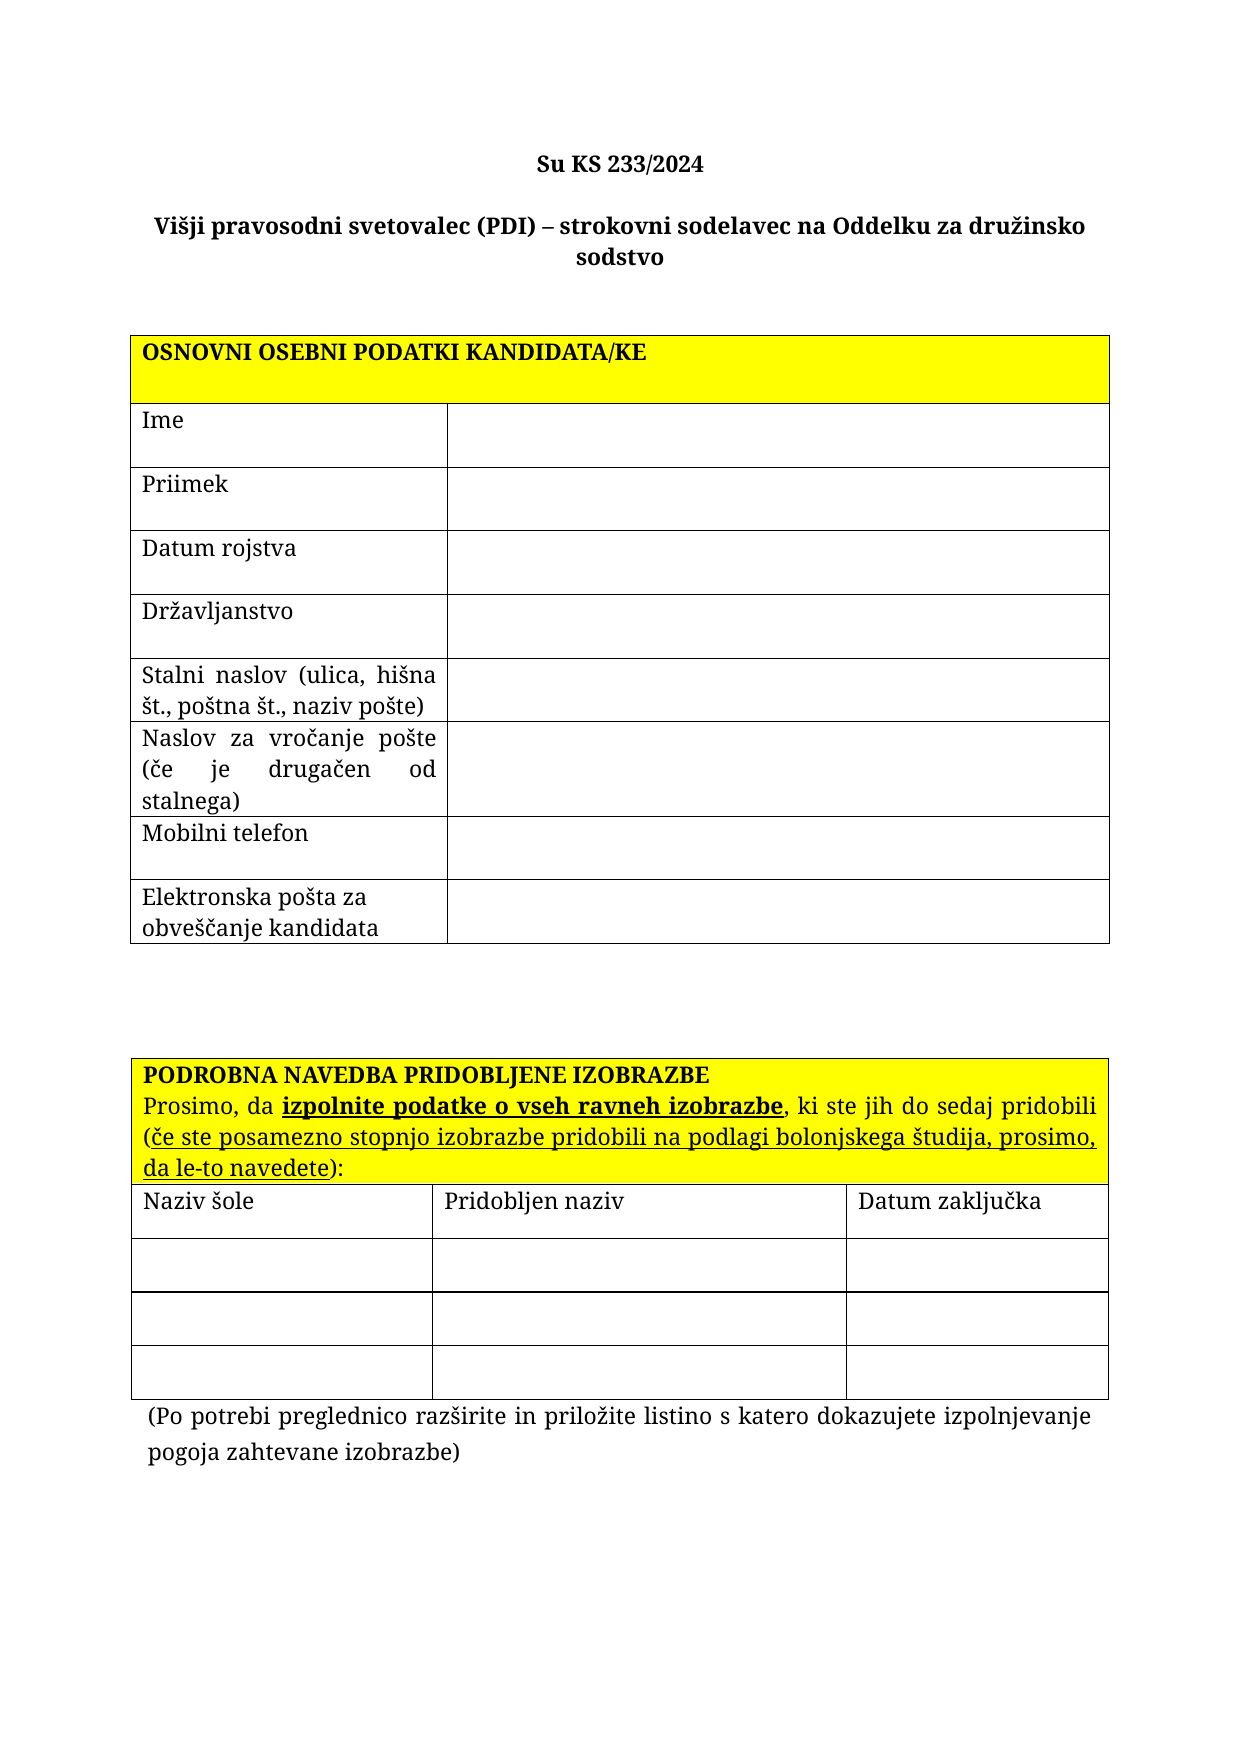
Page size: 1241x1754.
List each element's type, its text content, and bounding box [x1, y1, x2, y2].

table_cell Naziv šole [132, 1185, 432, 1238]
table_cell Ime [131, 404, 447, 467]
table_cell [448, 595, 1109, 657]
table_cell Naslov za vročanje pošte (če je drugačen od stalnega) [131, 722, 447, 816]
table_cell [847, 1239, 1108, 1291]
table_header PODROBNA NAVEDBA PRIDOBLJENE IZOBRAZBE Prosimo, da izpolnite podatke o vseh ravneh izobrazbe, ki ste jih do sedaj pridobili (če ste posamezno stopnjo izobrazbe pridobili na podlagi bolonjskega študija, prosimo, da le-to navedete): [132, 1059, 1108, 1183]
table_cell [847, 1346, 1108, 1399]
table_cell [433, 1239, 846, 1291]
table_cell Stalni naslov (ulica, hišna št., poštna št., naziv pošte) [131, 659, 447, 721]
table_cell [448, 722, 1109, 816]
table_cell [132, 1293, 432, 1345]
table_cell [448, 404, 1109, 467]
table_cell [448, 468, 1109, 530]
table_cell [433, 1293, 846, 1345]
table_cell [448, 880, 1109, 943]
table_cell [132, 1239, 432, 1291]
table_cell [448, 531, 1109, 594]
table_cell Elektronska pošta za obveščanje kandidata [131, 880, 447, 943]
table_cell [433, 1346, 846, 1399]
table_cell Državljanstvo [131, 595, 447, 657]
table_cell [448, 817, 1109, 879]
table_header OSNOVNI OSEBNI PODATKI KANDIDATA/KE [131, 336, 1109, 403]
table_cell Mobilni telefon [131, 817, 447, 879]
table_cell [132, 1346, 432, 1399]
table_cell Datum zaključka [847, 1185, 1108, 1238]
table_cell [448, 659, 1109, 721]
table_cell Pridobljen naziv [433, 1185, 846, 1238]
table_cell Datum rojstva [131, 531, 447, 594]
table_cell [847, 1293, 1108, 1345]
table_cell Priimek [131, 468, 447, 530]
text (Po potrebi preglednico razširite in priložite listino s katero dokazujete izpolnjevanje pogoja zahtevane izobrazbe) [148, 1400, 1093, 1467]
text Su KS 233/2024 [148, 148, 1093, 179]
text Višji pravosodni svetovalec (PDI) – strokovni sodelavec na Oddelku za družinsko sodstvo [148, 210, 1093, 273]
